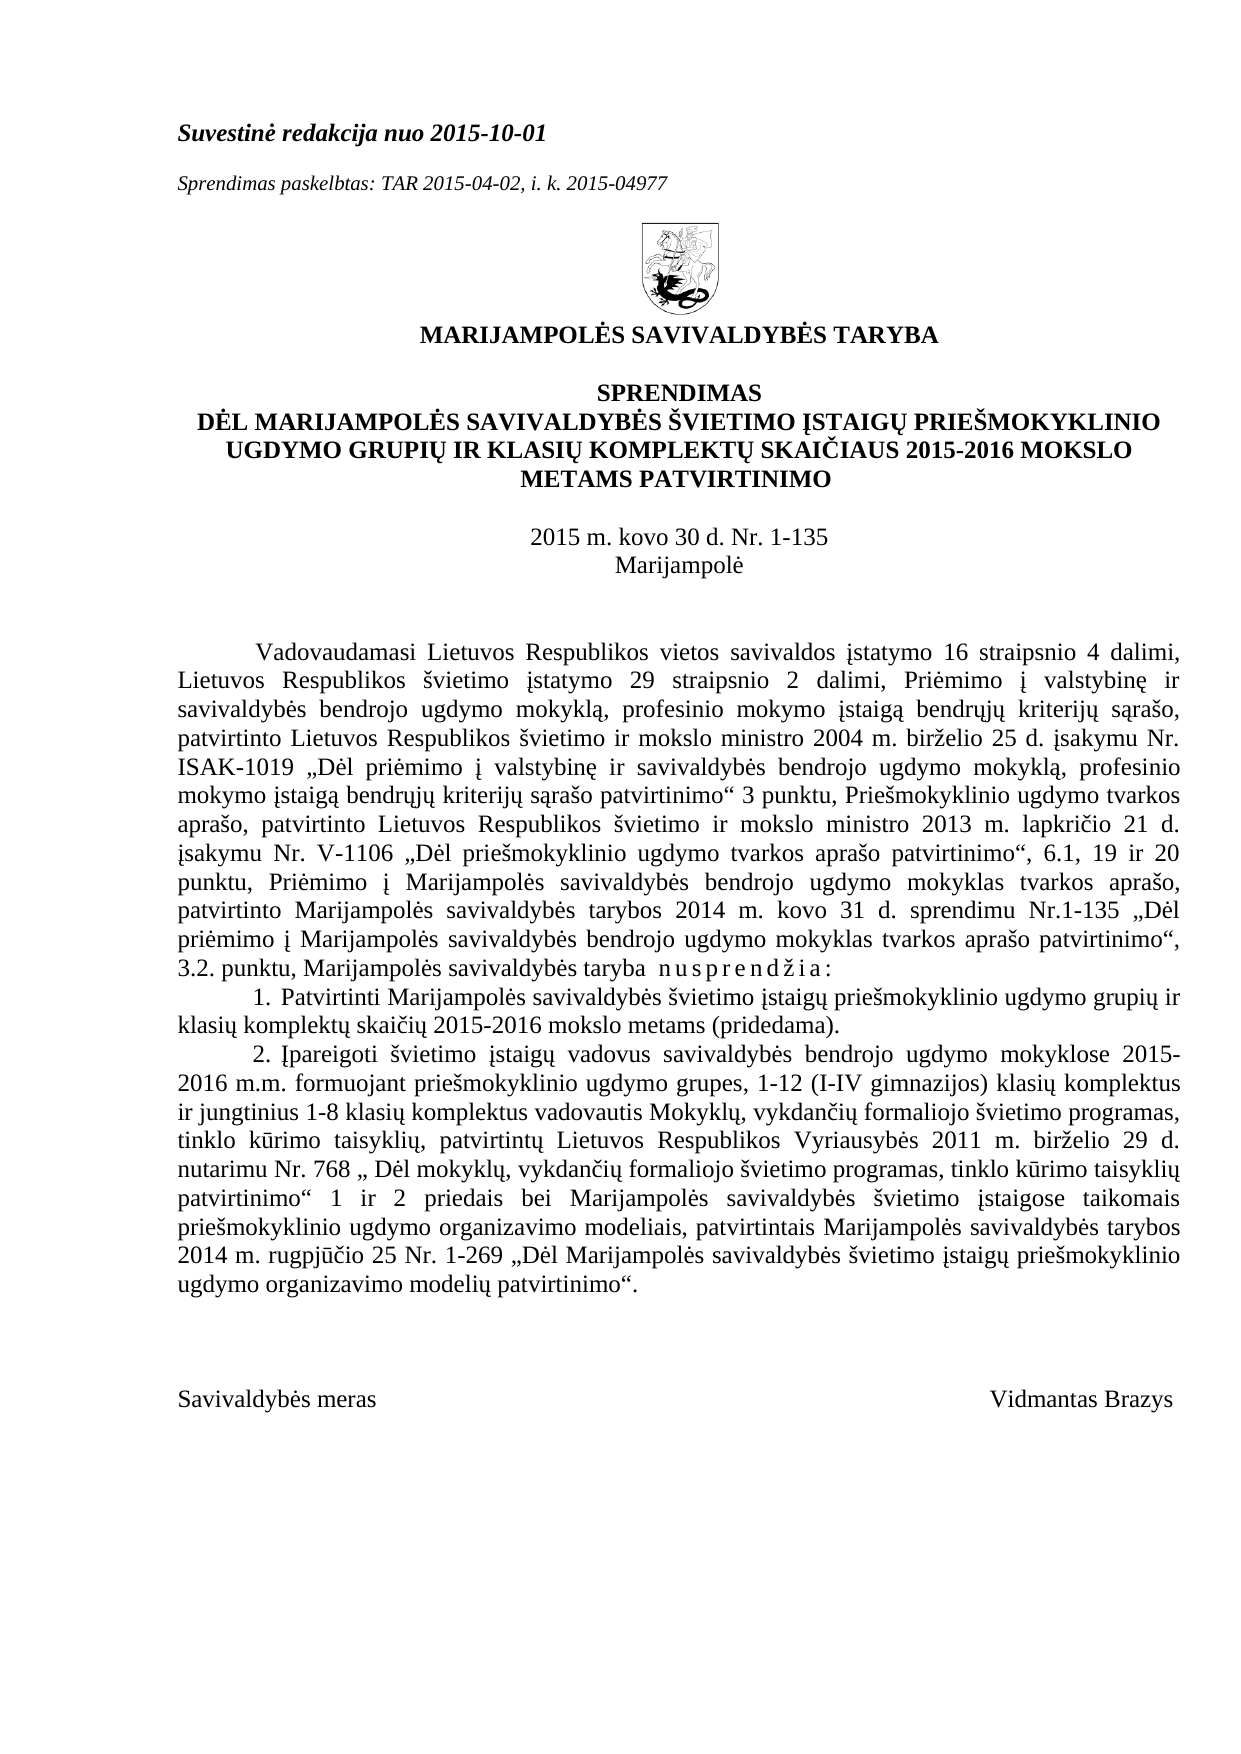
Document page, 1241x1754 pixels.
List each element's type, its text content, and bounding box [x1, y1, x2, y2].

text 1. Patvirtinti Marijampolės savivaldybės švietimo įstaigų priešmokyklinio ugdymo grupių ir klasių komplektų skaičių 2015-2016 mokslo metams (pridedama). [177, 982, 1181, 1039]
text SPRENDIMAS [177, 378, 1181, 407]
text Marijampolė [177, 551, 1181, 579]
text 2. Įpareigoti švietimo įstaigų vadovus savivaldybės bendrojo ugdymo mokyklose 2015-2016 m.m. formuojant priešmokyklinio ugdymo grupes, 1-12 (I-IV gimnazijos) klasių komplektus ir jungtinius 1-8 klasių komplektus vadovautis Mokyklų, vykdančių formaliojo švietimo programas, tinklo kūrimo taisyklių, patvirtintų Lietuvos Respublikos Vyriausybės 2011 m. birželio 29 d. nutarimu Nr. 768 „ Dėl mokyklų, vykdančių formaliojo švietimo programas, tinklo kūrimo taisyklių patvirtinimo“ 1 ir 2 priedais bei Marijampolės savivaldybės švietimo įstaigose taikomais priešmokyklinio ugdymo organizavimo modeliais, patvirtintais Marijampolės savivaldybės tarybos 2014 m. rugpjūčio 25 Nr. 1-269 „Dėl Marijampolės savivaldybės švietimo įstaigų priešmokyklinio ugdymo organizavimo modelių patvirtinimo“. [177, 1039, 1181, 1298]
text Savivaldybės meras Vidmantas Brazys [177, 1384, 1181, 1413]
text MARIJAMPOLĖS SAVIVALDYBĖS TARYBA [177, 321, 1181, 349]
text DĖL MARIJAMPOLĖS SAVIVALDYBĖS ŠVIETIMO ĮSTAIGŲ PRIEŠMOKYKLINIO UGDYMO GRUPIŲ IR KLASIŲ KOMPLEKTŲ SKAIČIAUS 2015-2016 MOKSLO METAMS PATVIRTINIMO [177, 407, 1181, 493]
text Sprendimas paskelbtas: TAR 2015-04-02, i. k. 2015-04977 [177, 171, 1181, 195]
text 2015 m. kovo 30 d. Nr. 1-135 [177, 522, 1181, 551]
text Vadovaudamasi Lietuvos Respublikos vietos savivaldos įstatymo 16 straipsnio 4 dalimi, Lietuvos Respublikos švietimo įstatymo 29 straipsnio 2 dalimi, Priėmimo į valstybinę ir savivaldybės bendrojo ugdymo mokyklą, profesinio mokymo įstaigą bendrųjų kriterijų sąrašo, patvirtinto Lietuvos Respublikos švietimo ir mokslo ministro 2004 m. birželio 25 d. įsakymu Nr. ISAK-1019 „Dėl priėmimo į valstybinę ir savivaldybės bendrojo ugdymo mokyklą, profesinio mokymo įstaigą bendrųjų kriterijų sąrašo patvirtinimo“ 3 punktu, Priešmokyklinio ugdymo tvarkos aprašo, patvirtinto Lietuvos Respublikos švietimo ir mokslo ministro 2013 m. lapkričio 21 d. įsakymu Nr. V-1106 „Dėl priešmokyklinio ugdymo tvarkos aprašo patvirtinimo“, 6.1, 19 ir 20 punktu, Priėmimo į Marijampolės savivaldybės bendrojo ugdymo mokyklas tvarkos aprašo, patvirtinto Marijampolės savivaldybės tarybos 2014 m. kovo 31 d. sprendimu Nr.1-135 „Dėl priėmimo į Marijampolės savivaldybės bendrojo ugdymo mokyklas tvarkos aprašo patvirtinimo“, 3.2. punktu, Marijampolės savivaldybės taryba nusprendžia: [177, 637, 1181, 982]
text Suvestinė redakcija nuo 2015-10-01 [177, 118, 1181, 147]
